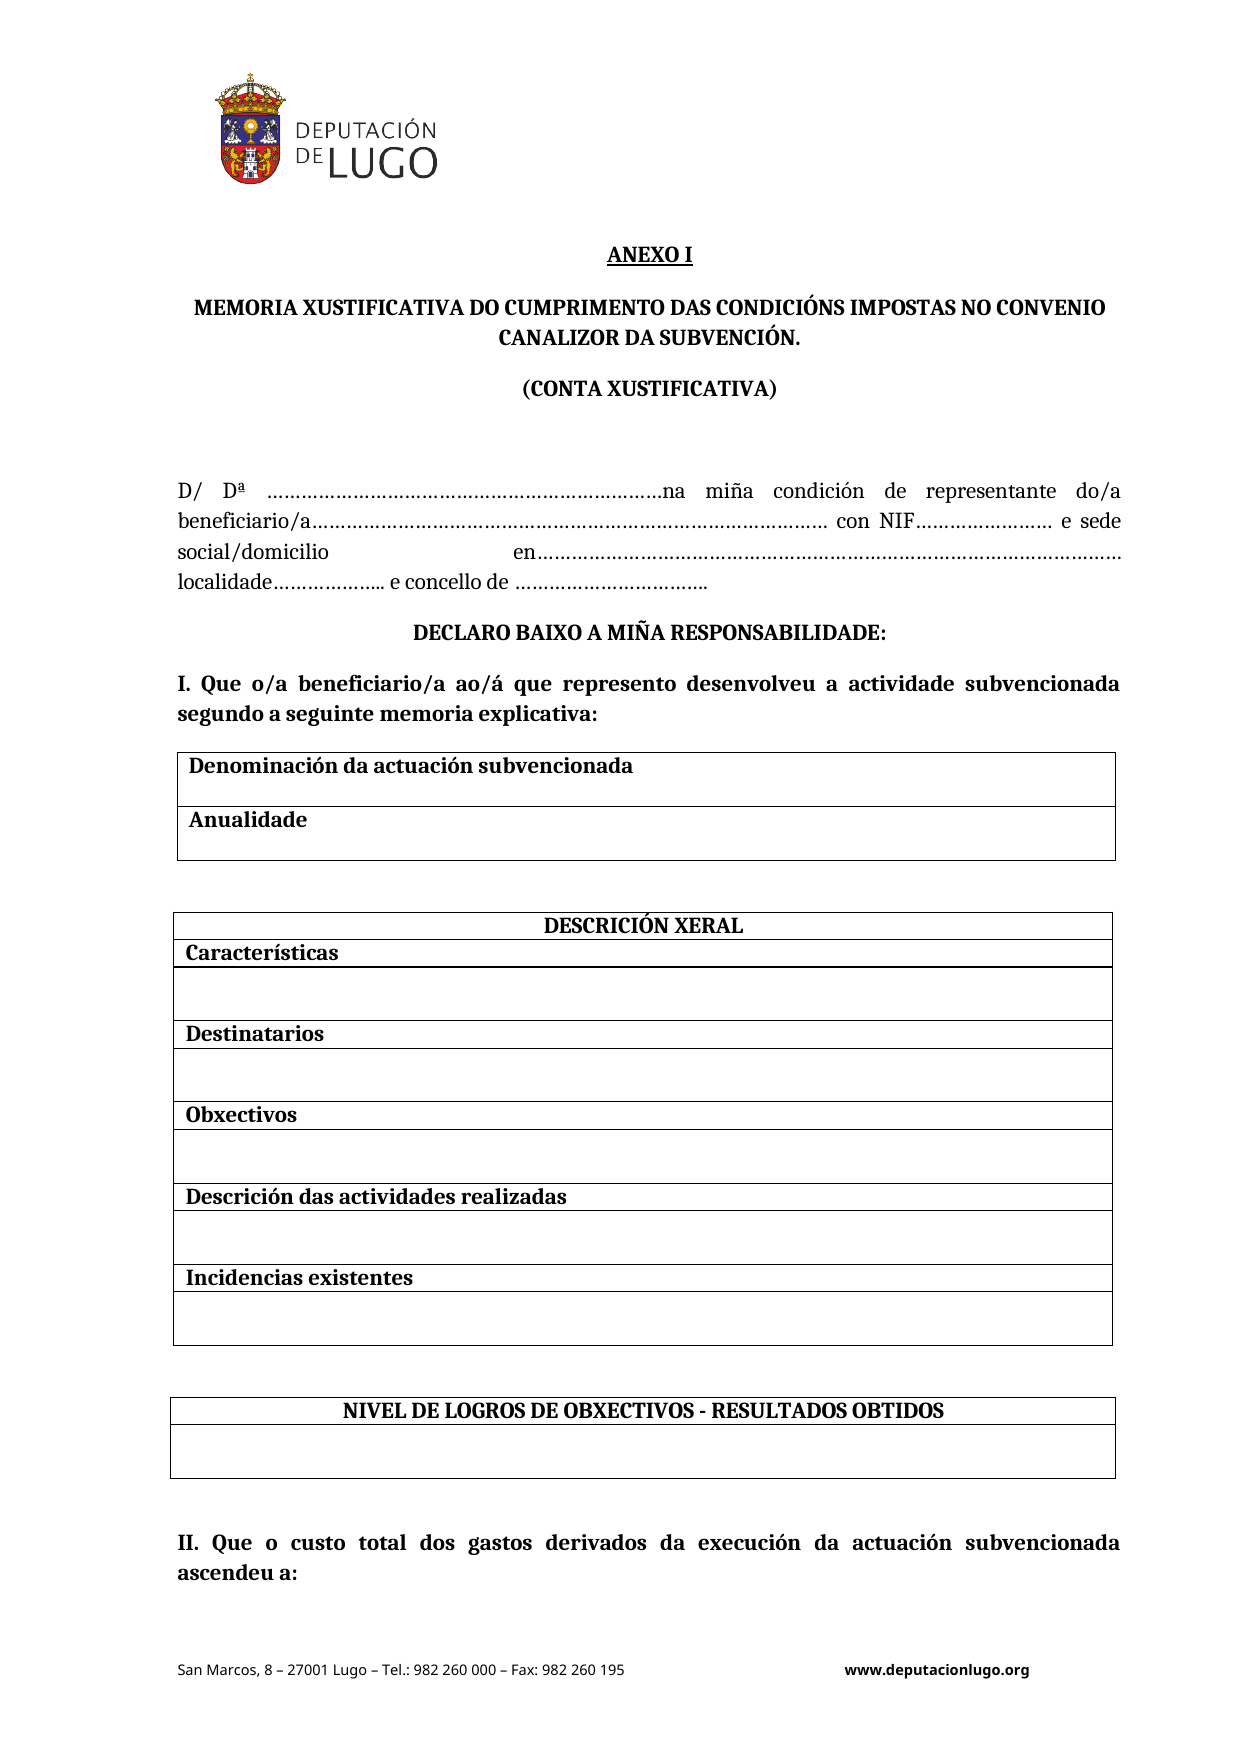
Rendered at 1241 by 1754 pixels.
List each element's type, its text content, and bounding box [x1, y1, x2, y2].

table_cell Características [174, 940, 1112, 966]
text DECLARO BAIXO A MIÑA RESPONSABILIDADE: [177, 620, 1122, 646]
text II. Que o custo total dos gastos derivados da execución da actuación subvencionada ascendeu a: [177, 1530, 1122, 1587]
table_header NIVEL DE LOGROS DE OBXECTIVOS - RESULTADOS OBTIDOS [171, 1398, 1115, 1424]
table_cell Obxectivos [174, 1102, 1112, 1129]
table_cell Descrición das actividades realizadas [174, 1184, 1112, 1210]
table_cell [174, 1211, 1112, 1263]
text D/ Dª ……………………………………………………………na miña condición de representante do/a beneficiario/a……………………………………………………………………………… con NIF…………………… e sede social/domicilio en………………………………………………………………………………………… localidade……………….. e concello de ……………………………. [177, 478, 1122, 595]
text (CONTA XUSTIFICATIVA) [177, 376, 1122, 402]
picture [182, 56, 470, 201]
table_header Denominación da actuación subvencionada [178, 753, 1115, 806]
table_cell [174, 1130, 1112, 1182]
table_cell Anualidade [178, 807, 1115, 859]
table_cell Destinatarios [174, 1021, 1112, 1047]
table_cell [174, 1292, 1112, 1345]
table_cell Incidencias existentes [174, 1265, 1112, 1291]
text I. Que o/a beneficiario/a ao/á que represento desenvolveu a actividade subvencionada segundo a seguinte memoria explicativa: [177, 671, 1122, 727]
table_cell [174, 1049, 1112, 1101]
table_header DESCRICIÓN XERAL [174, 913, 1112, 939]
text MEMORIA XUSTIFICATIVA DO CUMPRIMENTO DAS CONDICIÓNS IMPOSTAS NO CONVENIO CANALIZOR DA SUBVENCIÓN. [177, 295, 1122, 351]
text ANEXO I [177, 242, 1122, 268]
table_cell [171, 1425, 1115, 1478]
table_cell [174, 968, 1112, 1020]
